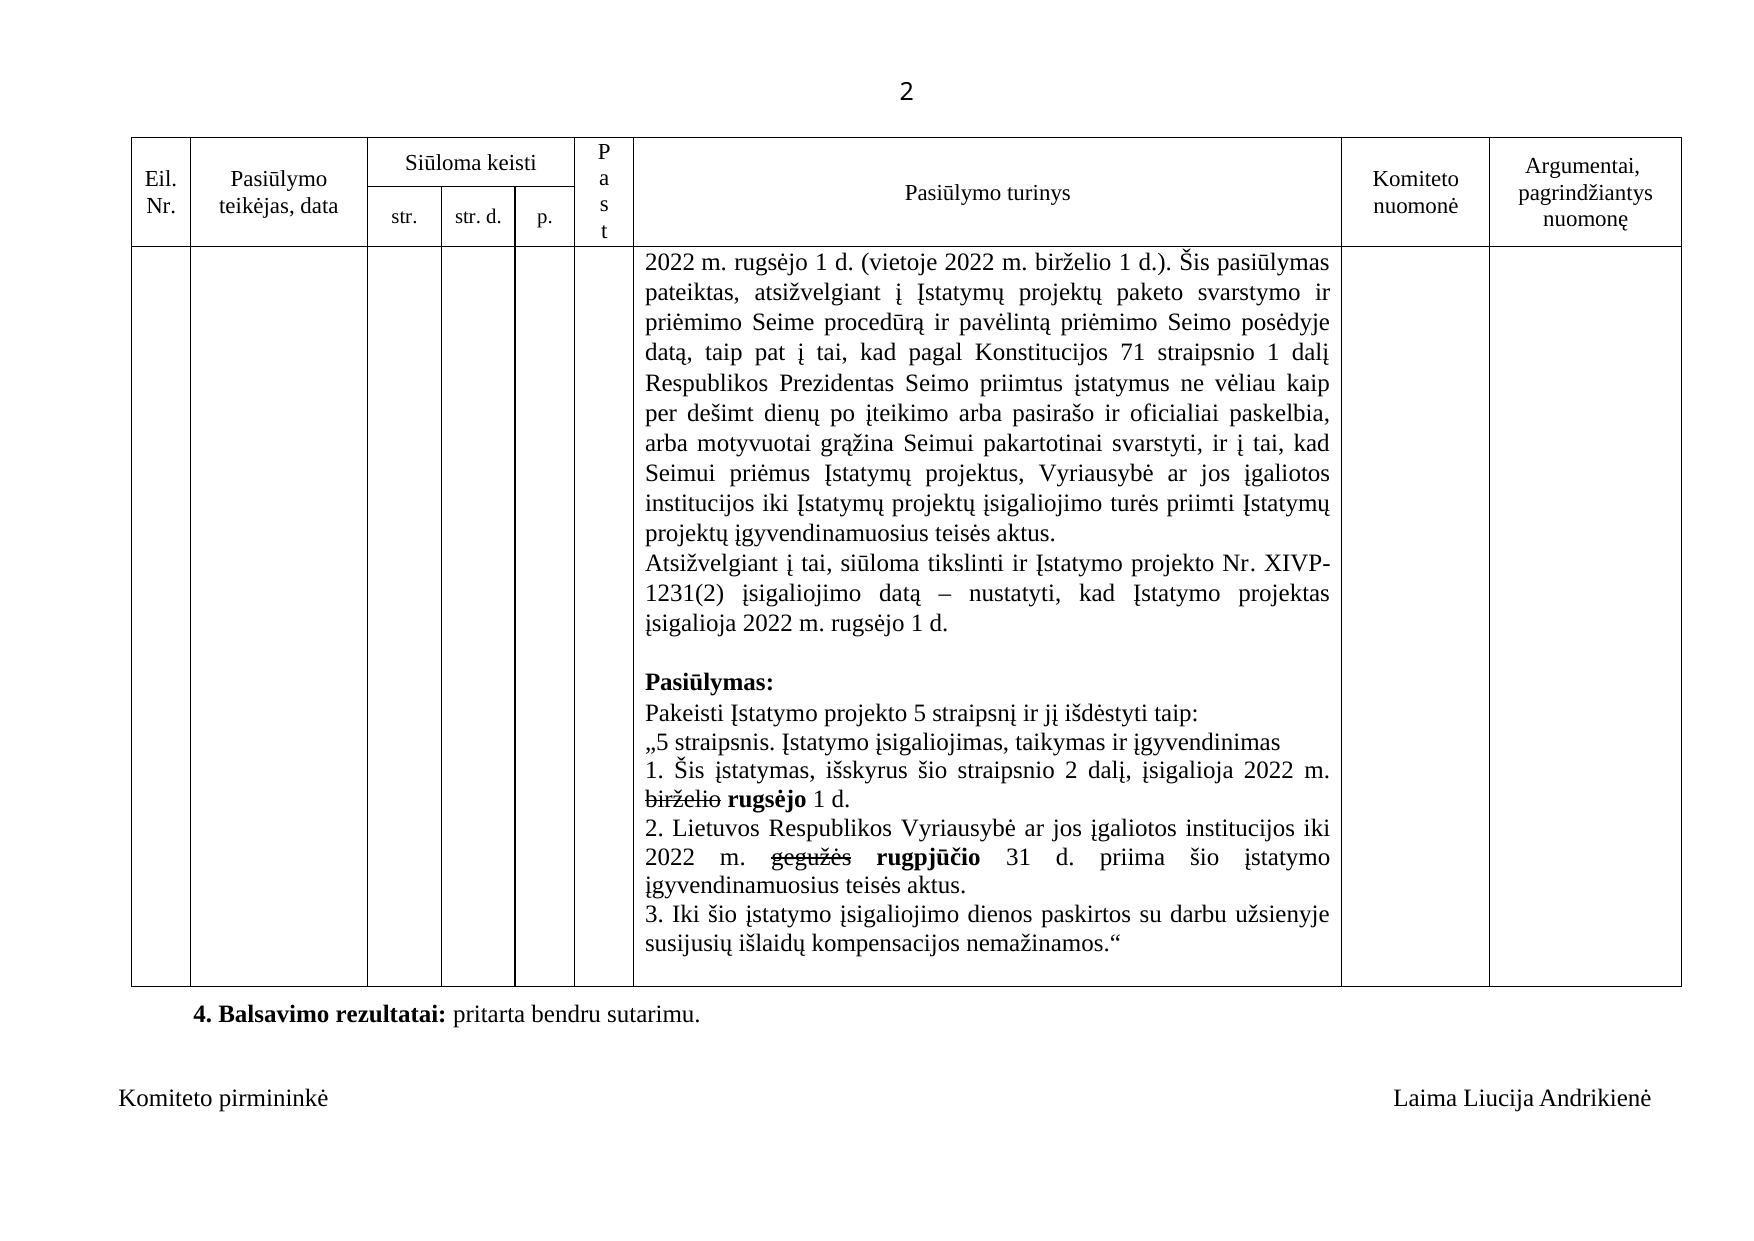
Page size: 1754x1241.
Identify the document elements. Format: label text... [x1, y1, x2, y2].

table_cell str. [368, 187, 441, 246]
text 4. Balsavimo rezultatai: pritarta bendru sutarimu. [118, 999, 1695, 1028]
table_cell [368, 247, 441, 986]
table_cell [1490, 247, 1681, 986]
table_header Pasiūlymo teikėjas, data [191, 138, 367, 246]
table_cell [1342, 247, 1489, 986]
table_header Siūloma keisti [368, 138, 574, 186]
table_header Argumentai, pagrindžiantys nuomonę [1490, 138, 1681, 246]
table_cell [516, 247, 574, 986]
table_header Eil. Nr. [132, 138, 190, 246]
table_header Pasiūlymo turinys [634, 138, 1341, 246]
table_cell str. d. [442, 187, 514, 246]
table_header Komiteto nuomonė [1342, 138, 1489, 246]
table_header Pastabos [575, 138, 633, 246]
table_cell p. [516, 187, 574, 246]
text Komiteto pirmininkė Laima Liucija Andrikienė [118, 1083, 1695, 1112]
table_cell [191, 247, 367, 986]
table_cell [575, 247, 633, 986]
table_cell [442, 247, 514, 986]
table_cell [132, 247, 190, 986]
table_cell 2022 m. rugsėjo 1 d. (vietoje 2022 m. birželio 1 d.). Šis pasiūlymas pateiktas, atsižvelgiant į Įstatymų projektų paketo svarstymo ir priėmimo Seime procedūrą ir pavėlintą priėmimo Seimo posėdyje datą, taip pat į tai, kad pagal Konstitucijos 71 straipsnio 1 dalį Respublikos Prezidentas Seimo priimtus įstatymus ne vėliau kaip per dešimt dienų po įteikimo arba pasirašo ir oficialiai paskelbia, arba motyvuotai grąžina Seimui pakartotinai svarstyti, ir į tai, kad Seimui priėmus Įstatymų projektus, Vyriausybė ar jos įgaliotos institucijos iki Įstatymų projektų įsigaliojimo turės priimti Įstatymų projektų įgyvendinamuosius teisės aktus. Atsižvelgiant į tai, siūloma tikslinti ir Įstatymo projekto Nr. XIVP-1231(2) įsigaliojimo datą – nustatyti, kad Įstatymo projektas įsigalioja 2022 m. rugsėjo 1 d. Pasiūlymas: Pakeisti Įstatymo projekto 5 straipsnį ir jį išdėstyti taip: „5 straipsnis. Įstatymo įsigaliojimas, taikymas ir įgyvendinimas 1. Šis įstatymas, išskyrus šio straipsnio 2 dalį, įsigalioja 2022 m. birželio rugsėjo 1 d. 2. Lietuvos Respublikos Vyriausybė ar jos įgaliotos institucijos iki 2022 m. gegužės rugpjūčio 31 d. priima šio įstatymo įgyvendinamuosius teisės aktus. 3. Iki šio įstatymo įsigaliojimo dienos paskirtos su darbu užsienyje susijusių išlaidų kompensacijos nemažinamos.“ [634, 247, 1341, 986]
